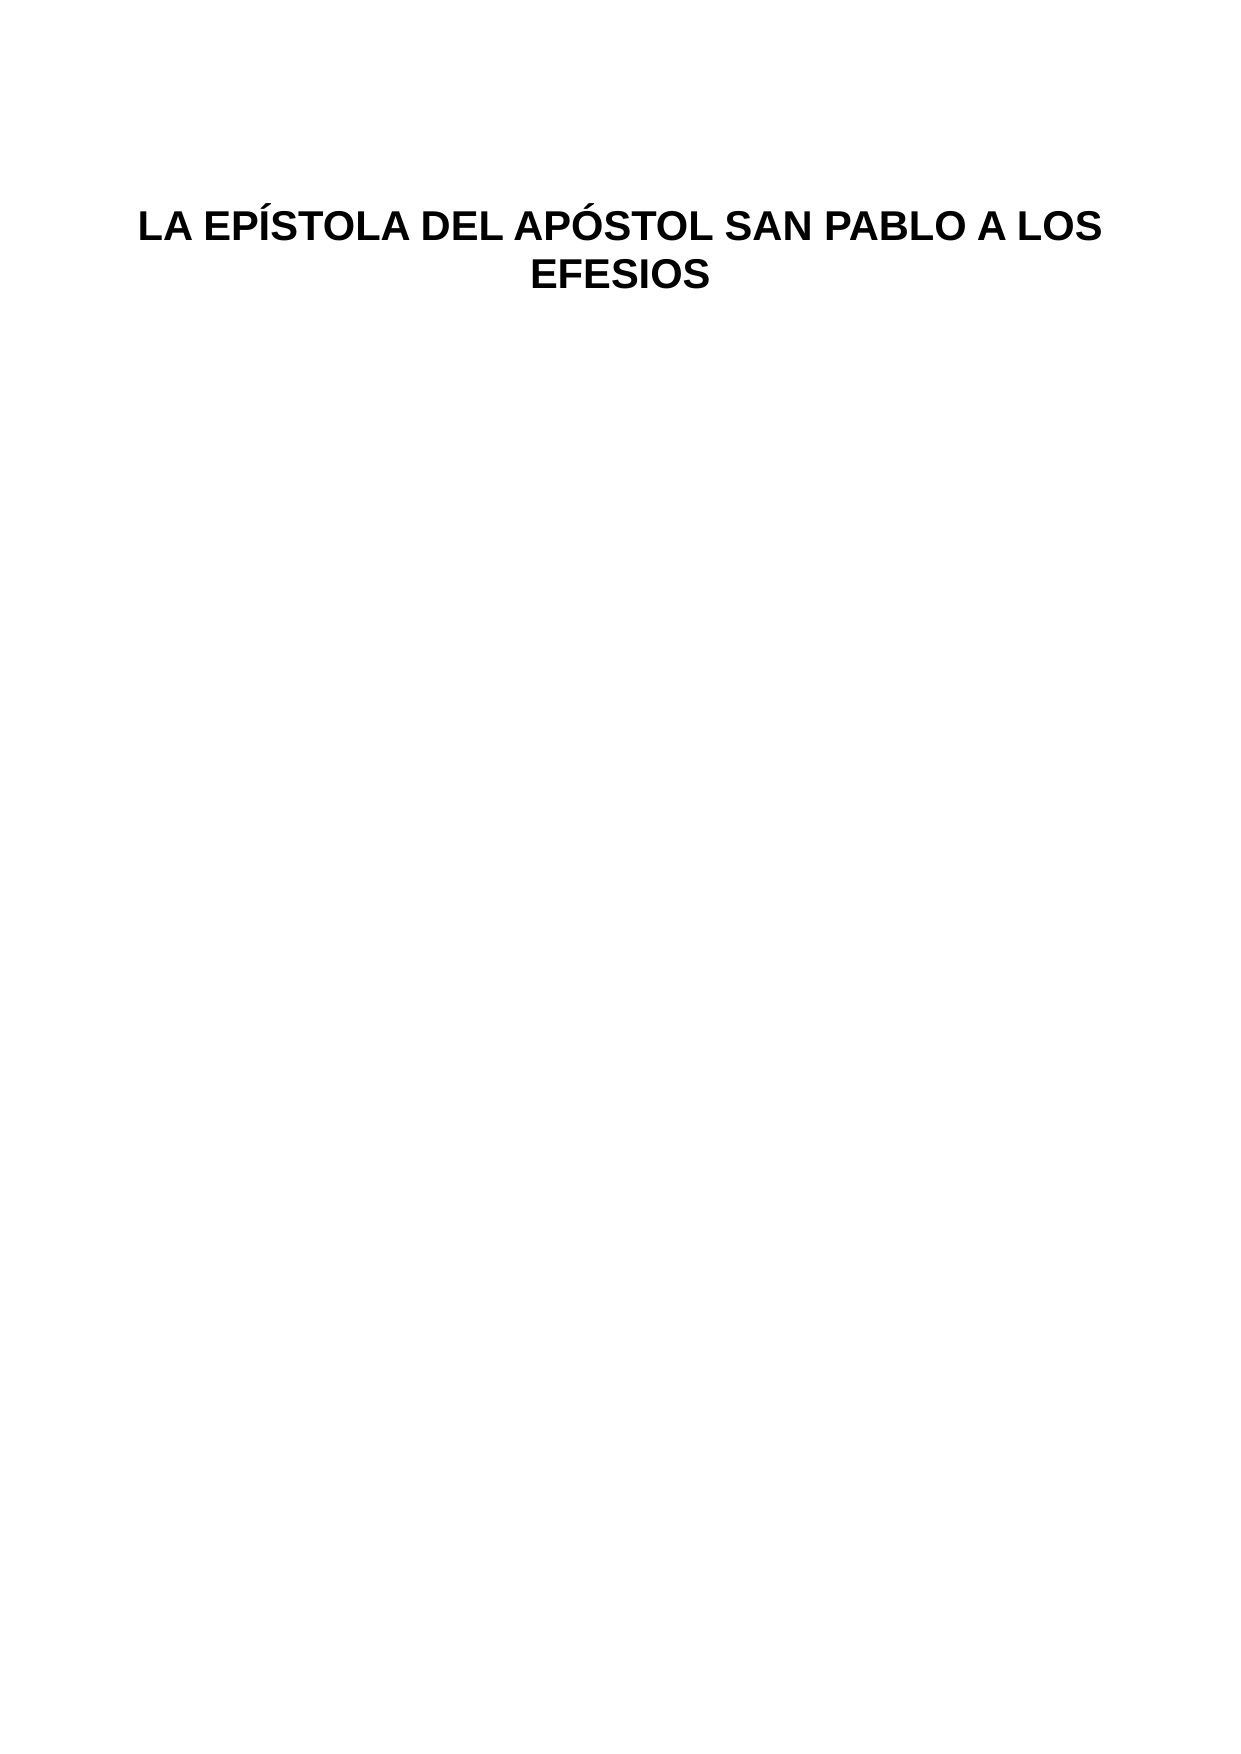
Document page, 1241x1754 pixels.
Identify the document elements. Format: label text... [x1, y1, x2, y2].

title LA EPÍSTOLA DEL APÓSTOL SAN PABLO A LOS EFESIOS [118, 201, 1122, 297]
